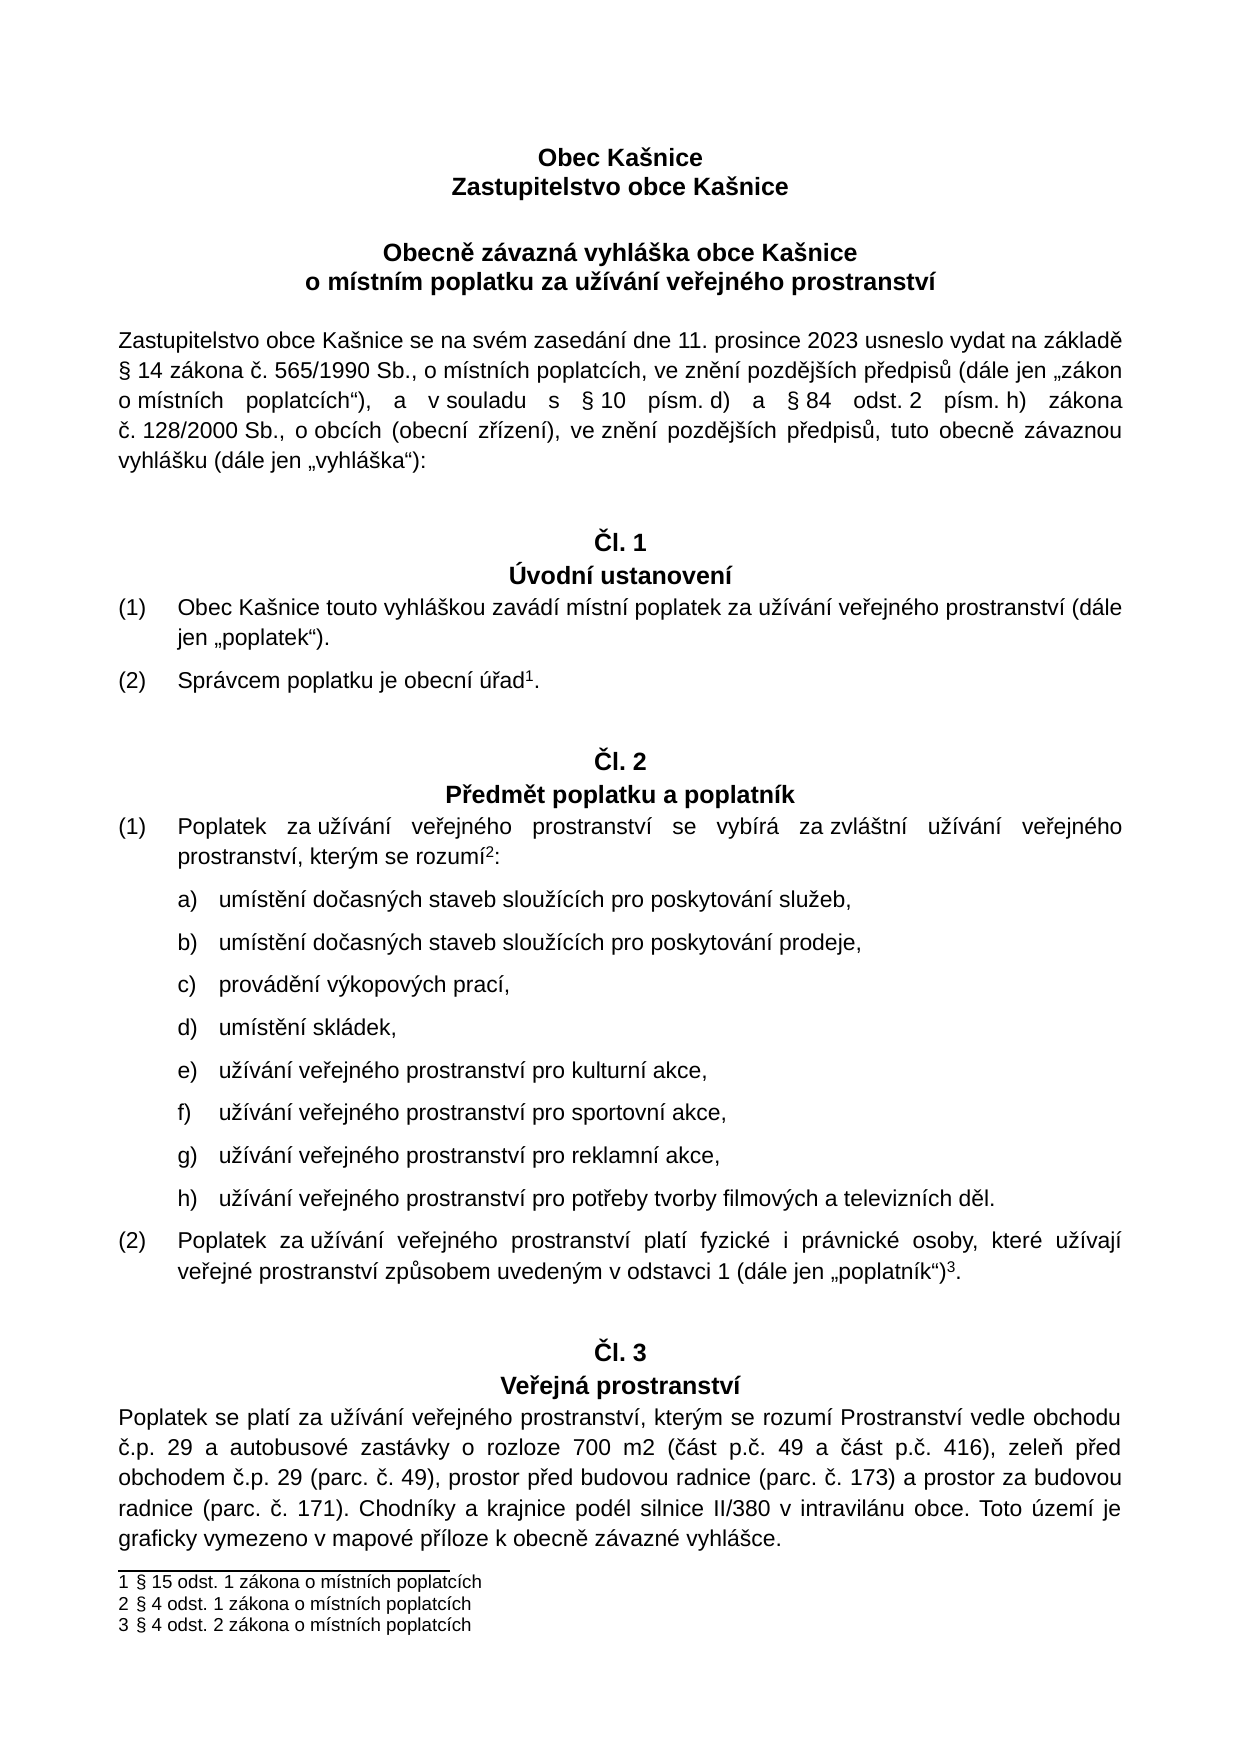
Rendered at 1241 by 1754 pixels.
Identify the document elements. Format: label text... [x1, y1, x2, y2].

text Zastupitelstvo obce Kašnice se na svém zasedání dne 11. prosince 2023 usneslo vydat na základě § 14 zákona č. 565/1990 Sb., o místních poplatcích, ve znění pozdějších předpisů (dále jen „zákon o místních poplatcích“), a v souladu s § 10 písm. d) a § 84 odst. 2 písm. h) zákona č. 128/2000 Sb., o obcích (obecní zřízení), ve znění pozdějších předpisů, tuto obecně závaznou vyhlášku (dále jen „vyhláška“): [118, 327, 1122, 474]
list Poplatek za užívání veřejného prostranství se vybírá za zvláštní užívání veřejného prostranství, kterým se rozumí: [118, 813, 1122, 869]
list užívání veřejného prostranství pro kulturní akce, [177, 1057, 1122, 1083]
list umístění skládek, [177, 1014, 1122, 1040]
list Poplatek za užívání veřejného prostranství platí fyzické i právnické osoby, které užívají veřejné prostranství způsobem uvedeným v odstavci 1 (dále jen „poplatník“). [118, 1227, 1122, 1284]
subtitle Čl. 2 Předmět poplatku a poplatník [118, 747, 1122, 809]
list užívání veřejného prostranství pro sportovní akce, [177, 1099, 1122, 1126]
subtitle Čl. 1 Úvodní ustanovení [118, 528, 1122, 589]
text Poplatek se platí za užívání veřejného prostranství, kterým se rozumí Prostranství vedle obchodu č.p. 29 a autobusové zastávky o rozloze 700 m2 (část p.č. 49 a část p.č. 416), zeleň před obchodem č.p. 29 (parc. č. 49), prostor před budovou radnice (parc. č. 173) a prostor za budovou radnice (parc. č. 171). Chodníky a krajnice podél silnice II/380 v intravilánu obce. Toto území je graficky vymezeno v mapové příloze k obecně závazné vyhlášce. [118, 1404, 1122, 1551]
list užívání veřejného prostranství pro reklamní akce, [177, 1142, 1122, 1168]
subtitle Čl. 3 Veřejná prostranství [118, 1338, 1122, 1400]
list Obec Kašnice touto vyhláškou zavádí místní poplatek za užívání veřejného prostranství (dále jen „poplatek“). [118, 594, 1122, 650]
list § 4 odst. 2 zákona o místních poplatcích [118, 1614, 1122, 1635]
list § 4 odst. 1 zákona o místních poplatcích [118, 1592, 1122, 1614]
list umístění dočasných staveb sloužících pro poskytování služeb, [177, 886, 1122, 912]
list Správcem poplatku je obecní úřad. [118, 667, 1122, 693]
subtitle Obecně závazná vyhláška obce Kašnice o místním poplatku za užívání veřejného prostranství [118, 238, 1122, 295]
list užívání veřejného prostranství pro potřeby tvorby filmových a televizních děl. [177, 1185, 1122, 1211]
list umístění dočasných staveb sloužících pro poskytování prodeje, [177, 928, 1122, 955]
list provádění výkopových prací, [177, 971, 1122, 998]
text Obec Kašnice Zastupitelstvo obce Kašnice [118, 143, 1122, 201]
list § 15 odst. 1 zákona o místních poplatcích [118, 1571, 1122, 1592]
